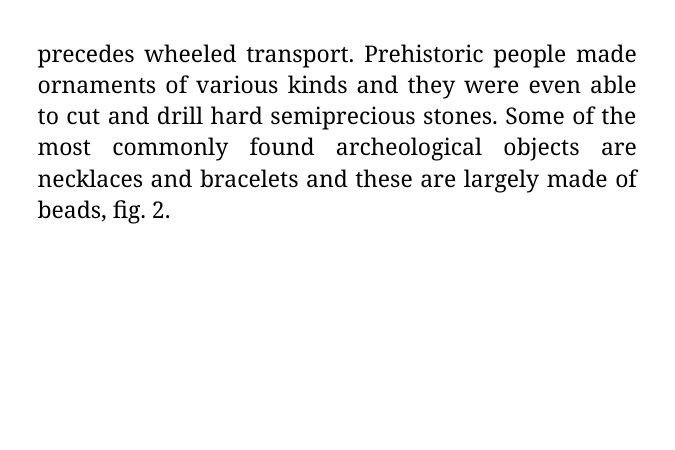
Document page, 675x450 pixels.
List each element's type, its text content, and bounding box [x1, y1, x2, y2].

text precedes wheeled transport. Prehistoric people made ornaments of various kinds and they were even able to cut and drill hard semiprecious stones. Some of the most commonly found archeological objects are necklaces and bracelets and these are largely made of beads, fig. 2. [37, 37, 637, 225]
